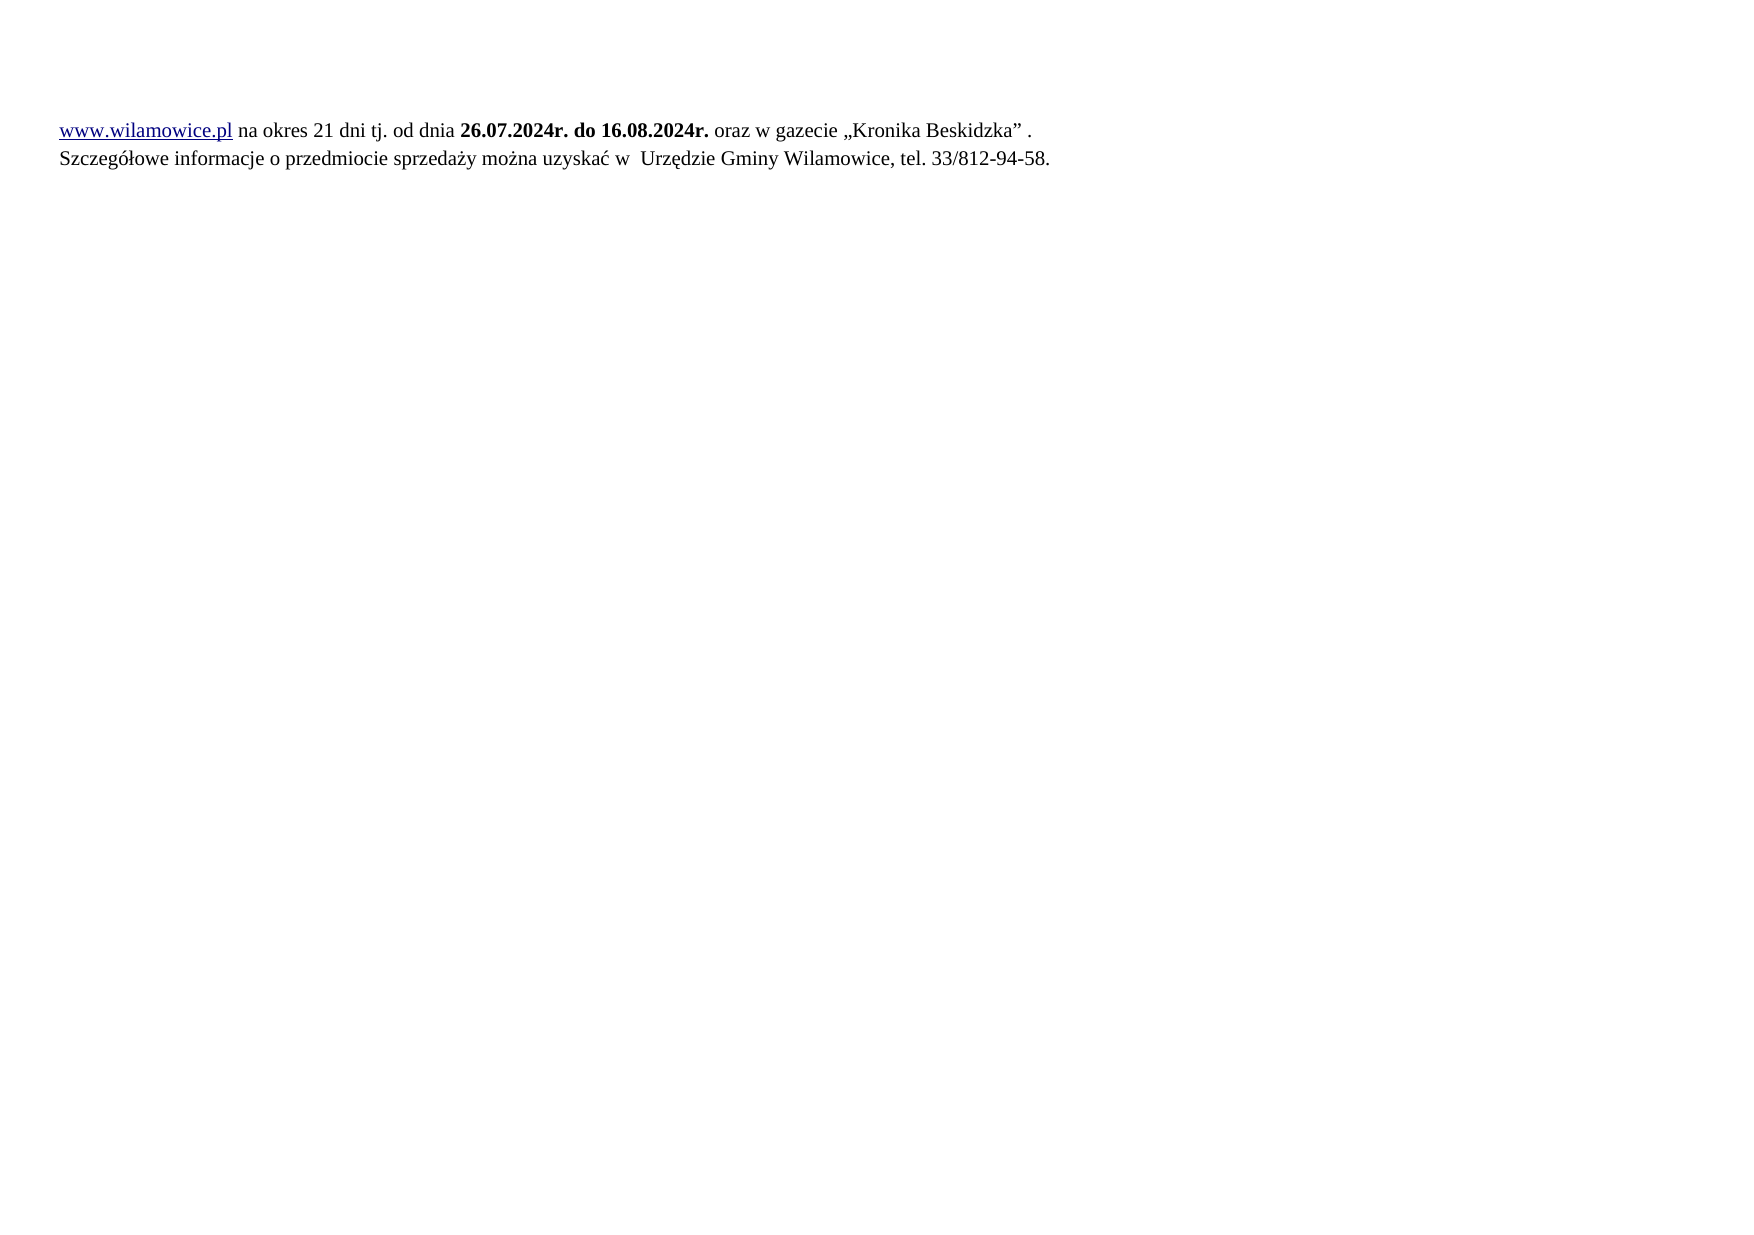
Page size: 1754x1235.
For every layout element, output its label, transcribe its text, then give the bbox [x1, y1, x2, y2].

text Szczegółowe informacje o przedmiocie sprzedaży można uzyskać w Urzędzie Gminy Wilamowice, tel. 33/812-94-58. [59, 146, 1695, 170]
text www.wilamowice.pl na okres 21 dni tj. od dnia 26.07.2024r. do 16.08.2024r. oraz w gazecie „Kronika Beskidzka” . [59, 118, 1695, 142]
